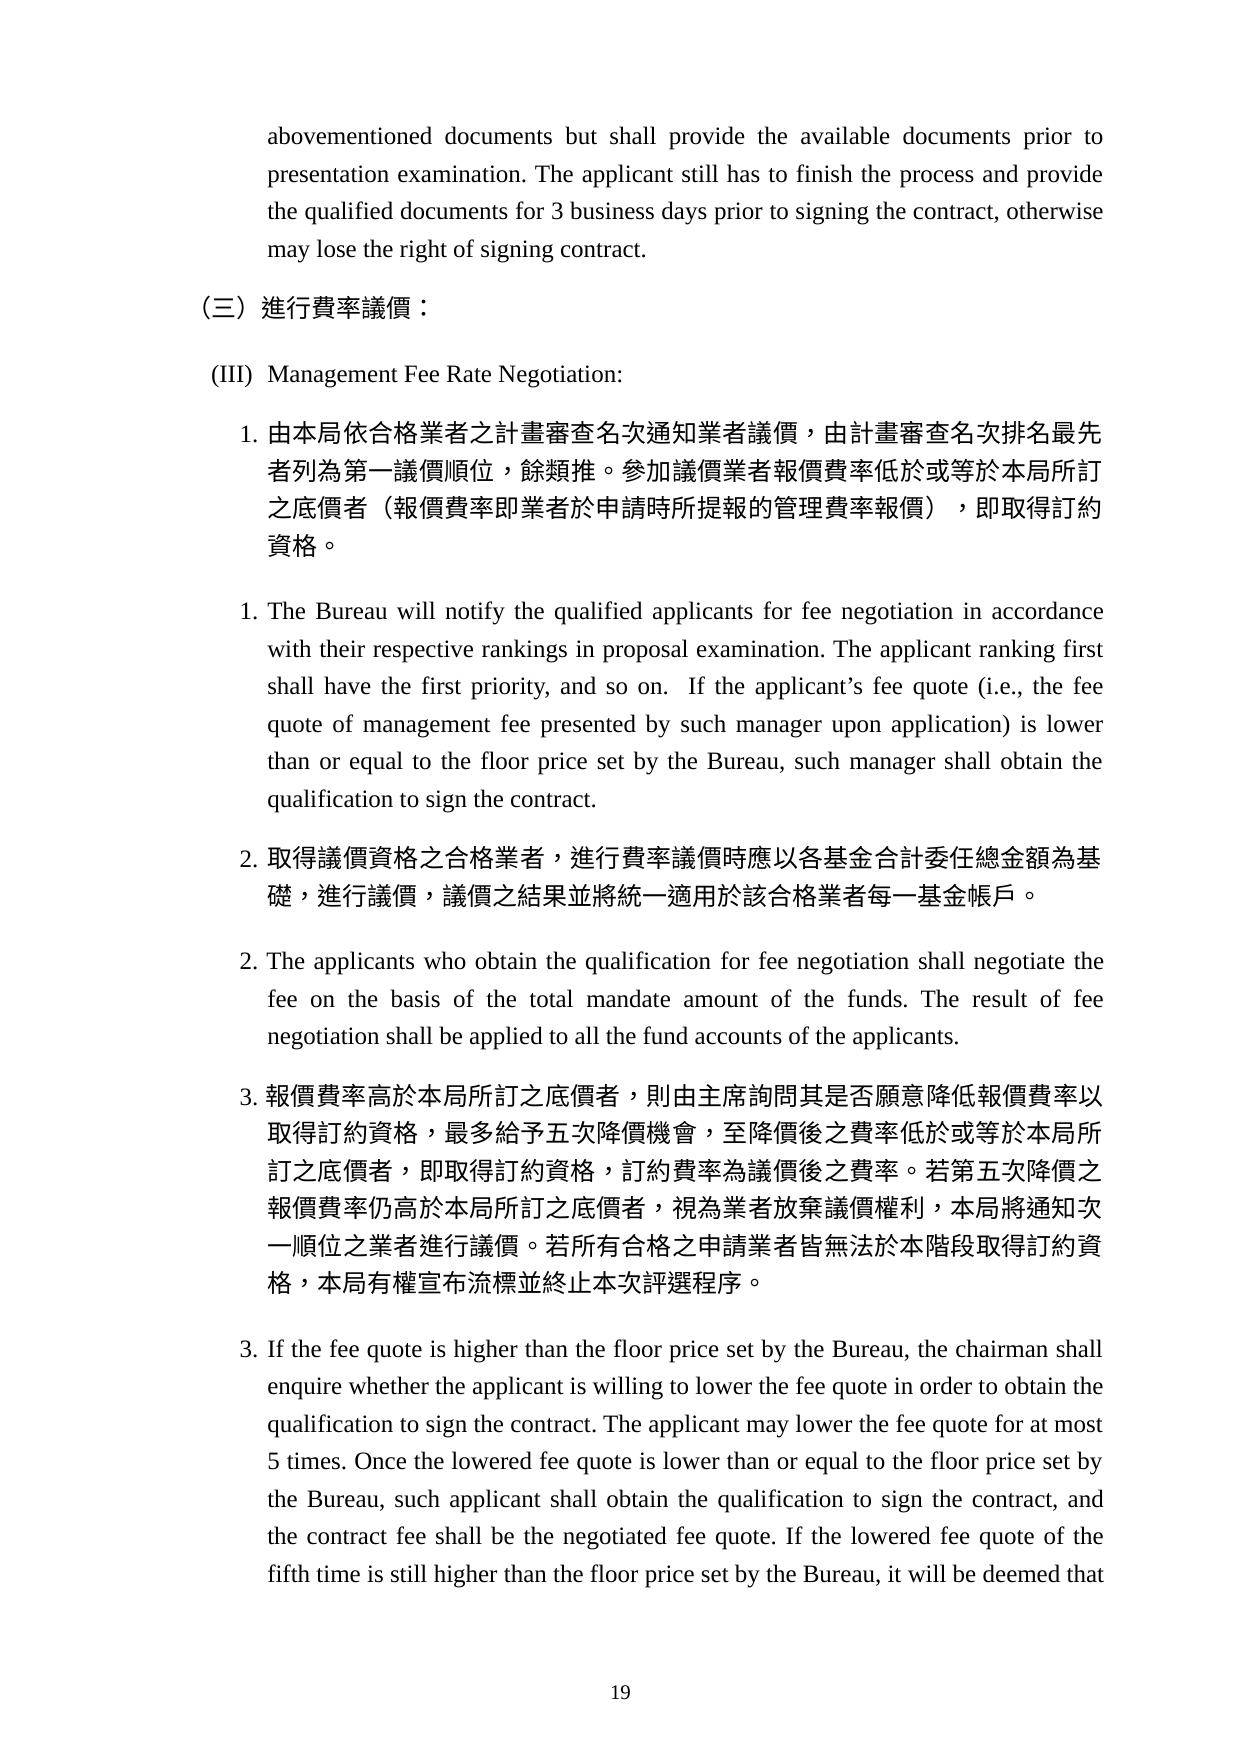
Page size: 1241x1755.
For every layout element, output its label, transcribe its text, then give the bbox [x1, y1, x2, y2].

text (III) Management Fee Rate Negotiation: [211, 350, 1104, 387]
text 1. 由本局依合格業者之計畫審查名次通知業者議價，由計畫審查名次排名最先者列為第一議價順位，餘類推。參加議價業者報價費率低於或等於本局所訂之底價者（報價費率即業者於申請時所提報的管理費率報價），即取得訂約資格。 [239, 412, 1104, 562]
text 1. The Bureau will notify the qualified applicants for fee negotiation in accordance with their respective rankings in proposal examination. The applicant ranking first shall have the first priority, and so on. If the applicant’s fee quote (i.e., the fee quote of management fee presented by such manager upon application) is lower than or equal to the floor price set by the Bureau, such manager shall obtain the qualification to sign the contract. [239, 587, 1104, 812]
text 3. If the fee quote is higher than the floor price set by the Bureau, the chairman shall enquire whether the applicant is willing to lower the fee quote in order to obtain the qualification to sign the contract. The applicant may lower the fee quote for at most 5 times. Once the lowered fee quote is lower than or equal to the floor price set by the Bureau, such applicant shall obtain the qualification to sign the contract, and the contract fee shall be the negotiated fee quote. If the lowered fee quote of the fifth time is still higher than the floor price set by the Bureau, it will be deemed that [239, 1325, 1104, 1587]
text （三）進行費率議價： [186, 287, 1104, 325]
text 2. The applicants who obtain the qualification for fee negotiation shall negotiate the fee on the basis of the total mandate amount of the funds. The result of fee negotiation shall be applied to all the fund accounts of the applicants. [239, 937, 1104, 1050]
text 2. 取得議價資格之合格業者，進行費率議價時應以各基金合計委任總金額為基礎，進行議價，議價之結果並將統一適用於該合格業者每一基金帳戶。 [239, 837, 1104, 912]
text 3. 報價費率高於本局所訂之底價者，則由主席詢問其是否願意降低報價費率以取得訂約資格，最多給予五次降價機會，至降價後之費率低於或等於本局所訂之底價者，即取得訂約資格，訂約費率為議價後之費率。若第五次降價之報價費率仍高於本局所訂之底價者，視為業者放棄議價權利，本局將通知次一順位之業者進行議價。若所有合格之申請業者皆無法於本階段取得訂約資格，本局有權宣布流標並終止本次評選程序。 [239, 1075, 1104, 1300]
text abovementioned documents but shall provide the available documents prior to presentation examination. The applicant still has to finish the process and provide the qualified documents for 3 business days prior to signing the contract, otherwise may lose the right of signing contract. [211, 112, 1104, 262]
